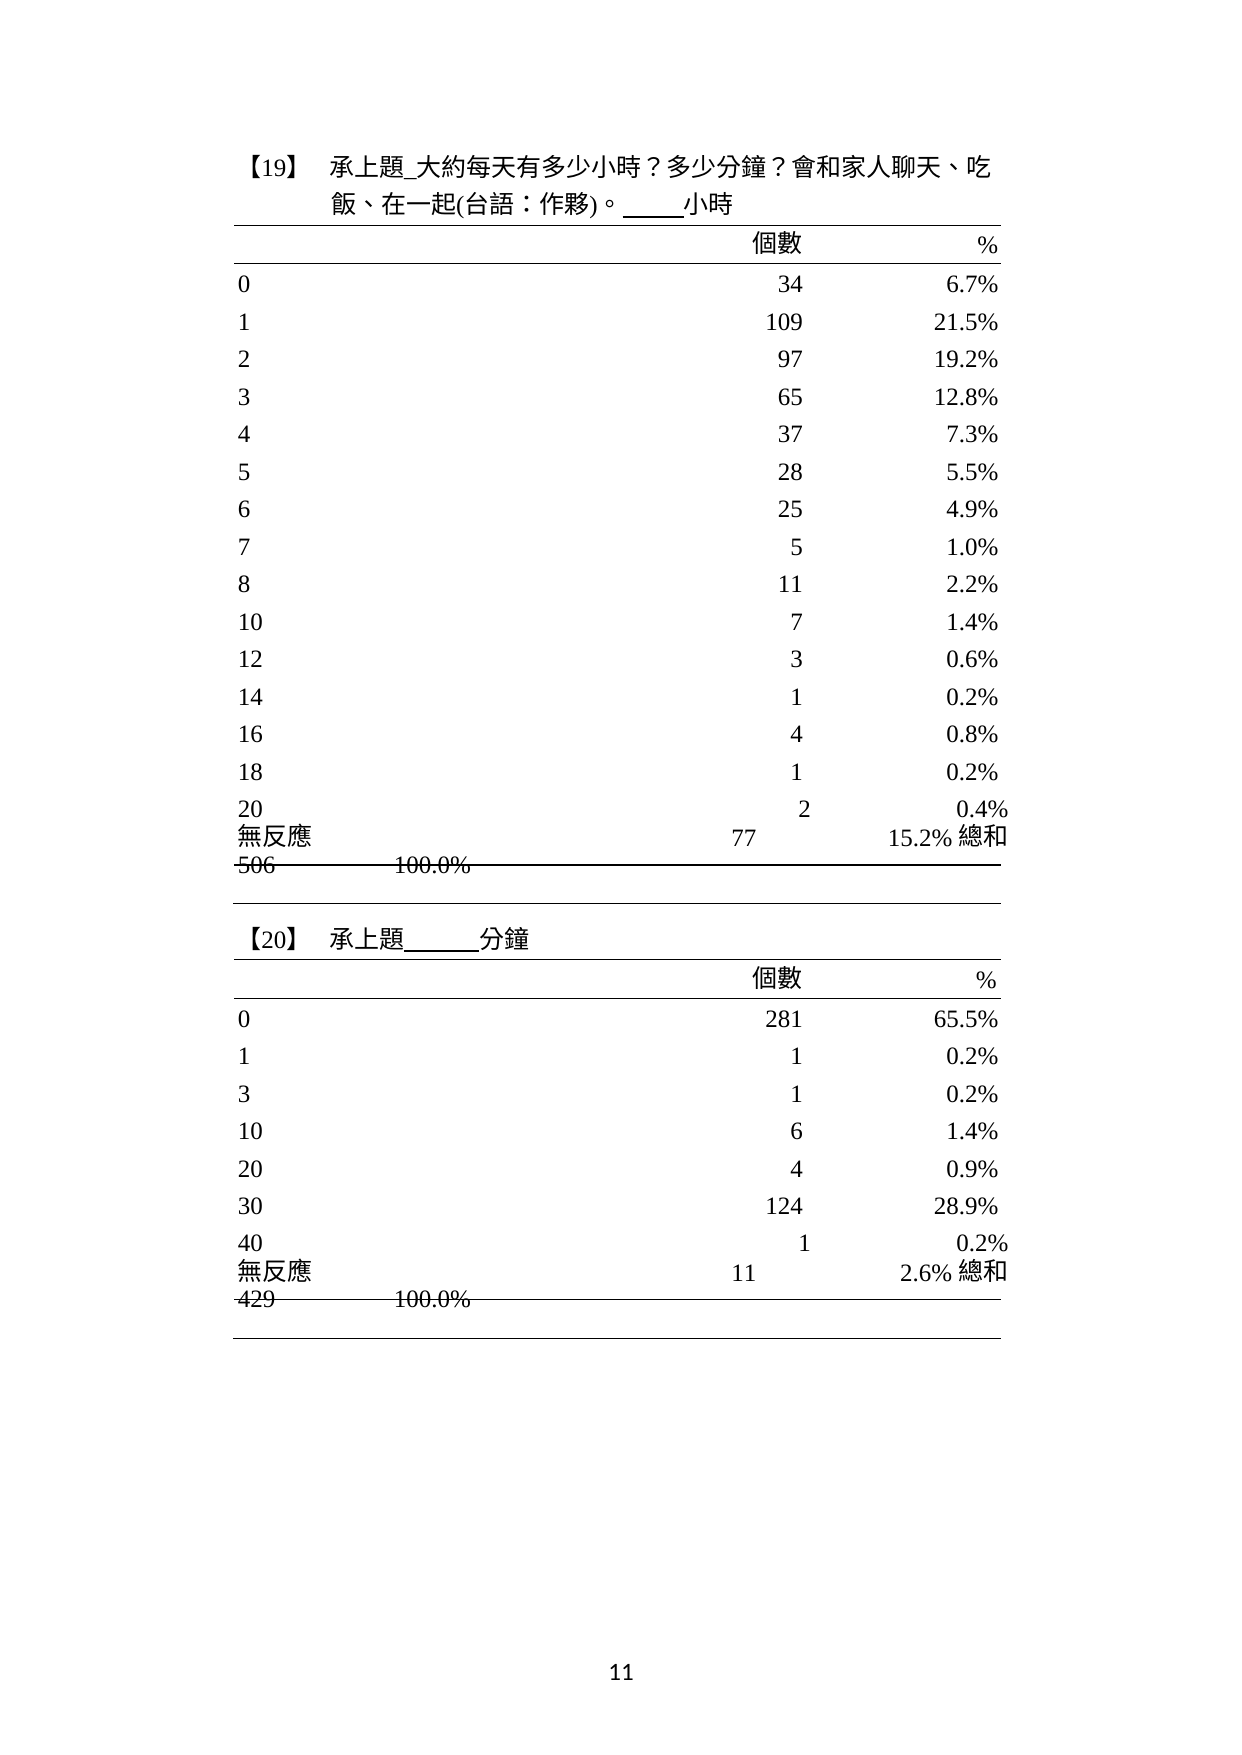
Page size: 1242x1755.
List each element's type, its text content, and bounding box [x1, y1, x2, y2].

text 20 2 0.4% 無反應 77 15.2% 總和 506 100.0% [238, 798, 1008, 878]
text 14 1 0.2% [238, 682, 1006, 710]
text 7 5 1.0% [238, 532, 1006, 560]
text 0 281 65.5% [238, 1004, 1006, 1032]
text 個數 % [753, 221, 1069, 259]
text 30 124 28.9% [238, 1191, 1006, 1220]
text 個數 % [753, 951, 1069, 993]
text 3 65 12.8% [238, 382, 1006, 410]
text 0 34 6.7% [238, 269, 1006, 298]
text 5 28 5.5% [238, 457, 1006, 485]
text 8 11 2.2% [238, 569, 1006, 598]
text 40 1 0.2% 無反應 11 2.6% 總和 429 100.0% [238, 1232, 1008, 1313]
text 1 109 21.5% [238, 307, 1006, 335]
text 1 1 0.2% [238, 1041, 1006, 1070]
text 16 4 0.8% [238, 719, 1006, 748]
text 6 25 4.9% [238, 494, 1006, 523]
text 18 1 0.2% [238, 757, 1006, 785]
text 10 6 1.4% [238, 1116, 1006, 1145]
text 【20】 承上題 分鐘 [236, 922, 539, 955]
text 12 3 0.6% [238, 644, 1006, 673]
text 【19】 承上題_大約每天有多少小時？多少分鐘？會和家人聊天、吃 飯、在一起(台語：作夥)。 小時 [236, 146, 1003, 221]
text 20 4 0.9% [238, 1154, 1006, 1182]
text 4 37 7.3% [238, 419, 1006, 448]
text 10 7 1.4% [238, 607, 1006, 635]
text 2 97 19.2% [238, 344, 1006, 373]
text 3 1 0.2% [238, 1079, 1006, 1107]
